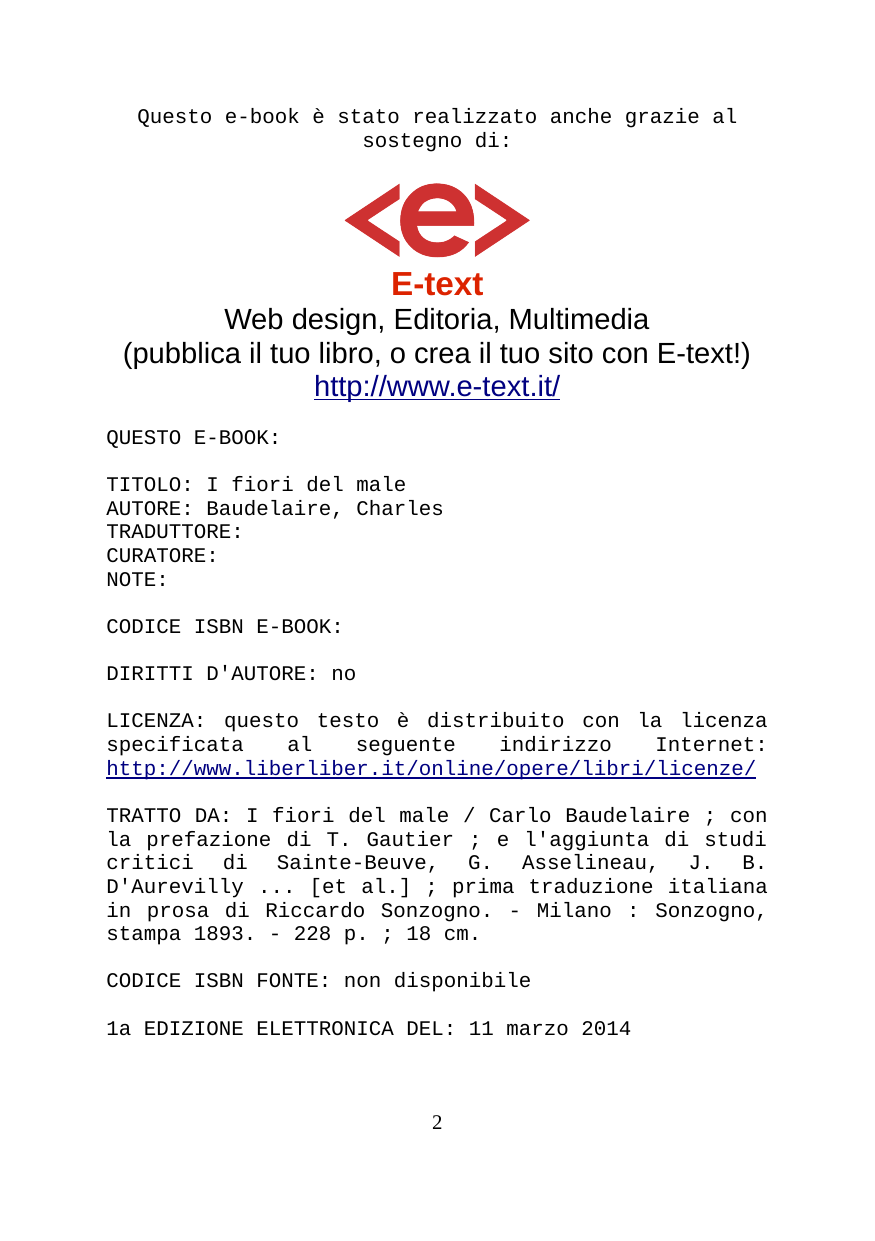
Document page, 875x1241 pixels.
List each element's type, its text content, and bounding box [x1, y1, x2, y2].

text TITOLO: I fiori del male [106, 474, 768, 498]
text CODICE ISBN FONTE: non disponibile [106, 971, 768, 994]
text LICENZA: questo testo è distribuito con la licenza specificata al seguente indirizzo Internet: http://www.liberliber.it/online/opere/libri/licenze/ [106, 710, 768, 781]
text E-text [106, 264, 768, 302]
text 1a EDIZIONE ELETTRONICA DEL: 11 marzo 2014 [106, 1018, 768, 1041]
text Web design, Editoria, Multimedia [106, 302, 768, 336]
text QUESTO E-BOOK: [106, 427, 768, 450]
text http://www.e-text.it/ [106, 369, 768, 403]
picture [343, 183, 531, 258]
text CODICE ISBN E-BOOK: [106, 616, 768, 639]
text DIRITTI D'AUTORE: no [106, 663, 768, 687]
text TRATTO DA: I fiori del male / Carlo Baudelaire ; con la prefazione di T. Gautier ; e l'aggiunta di studi critici di Sainte-Beuve, G. Asselineau, J. B. D'Aurevilly ... [et al.] ; prima traduzione italiana in prosa di Riccardo Sonzogno. - Milano : Sonzogno, stampa 1893. - 228 p. ; 18 cm. [106, 805, 768, 947]
text TRADUTTORE: [106, 521, 768, 545]
text Questo e-book è stato realizzato anche grazie al sostegno di: [106, 106, 768, 153]
text NOTE: [106, 568, 768, 592]
text (pubblica il tuo libro, o crea il tuo sito con E-text!) [106, 336, 768, 369]
text CURATORE: [106, 545, 768, 568]
text AUTORE: Baudelaire, Charles [106, 498, 768, 521]
